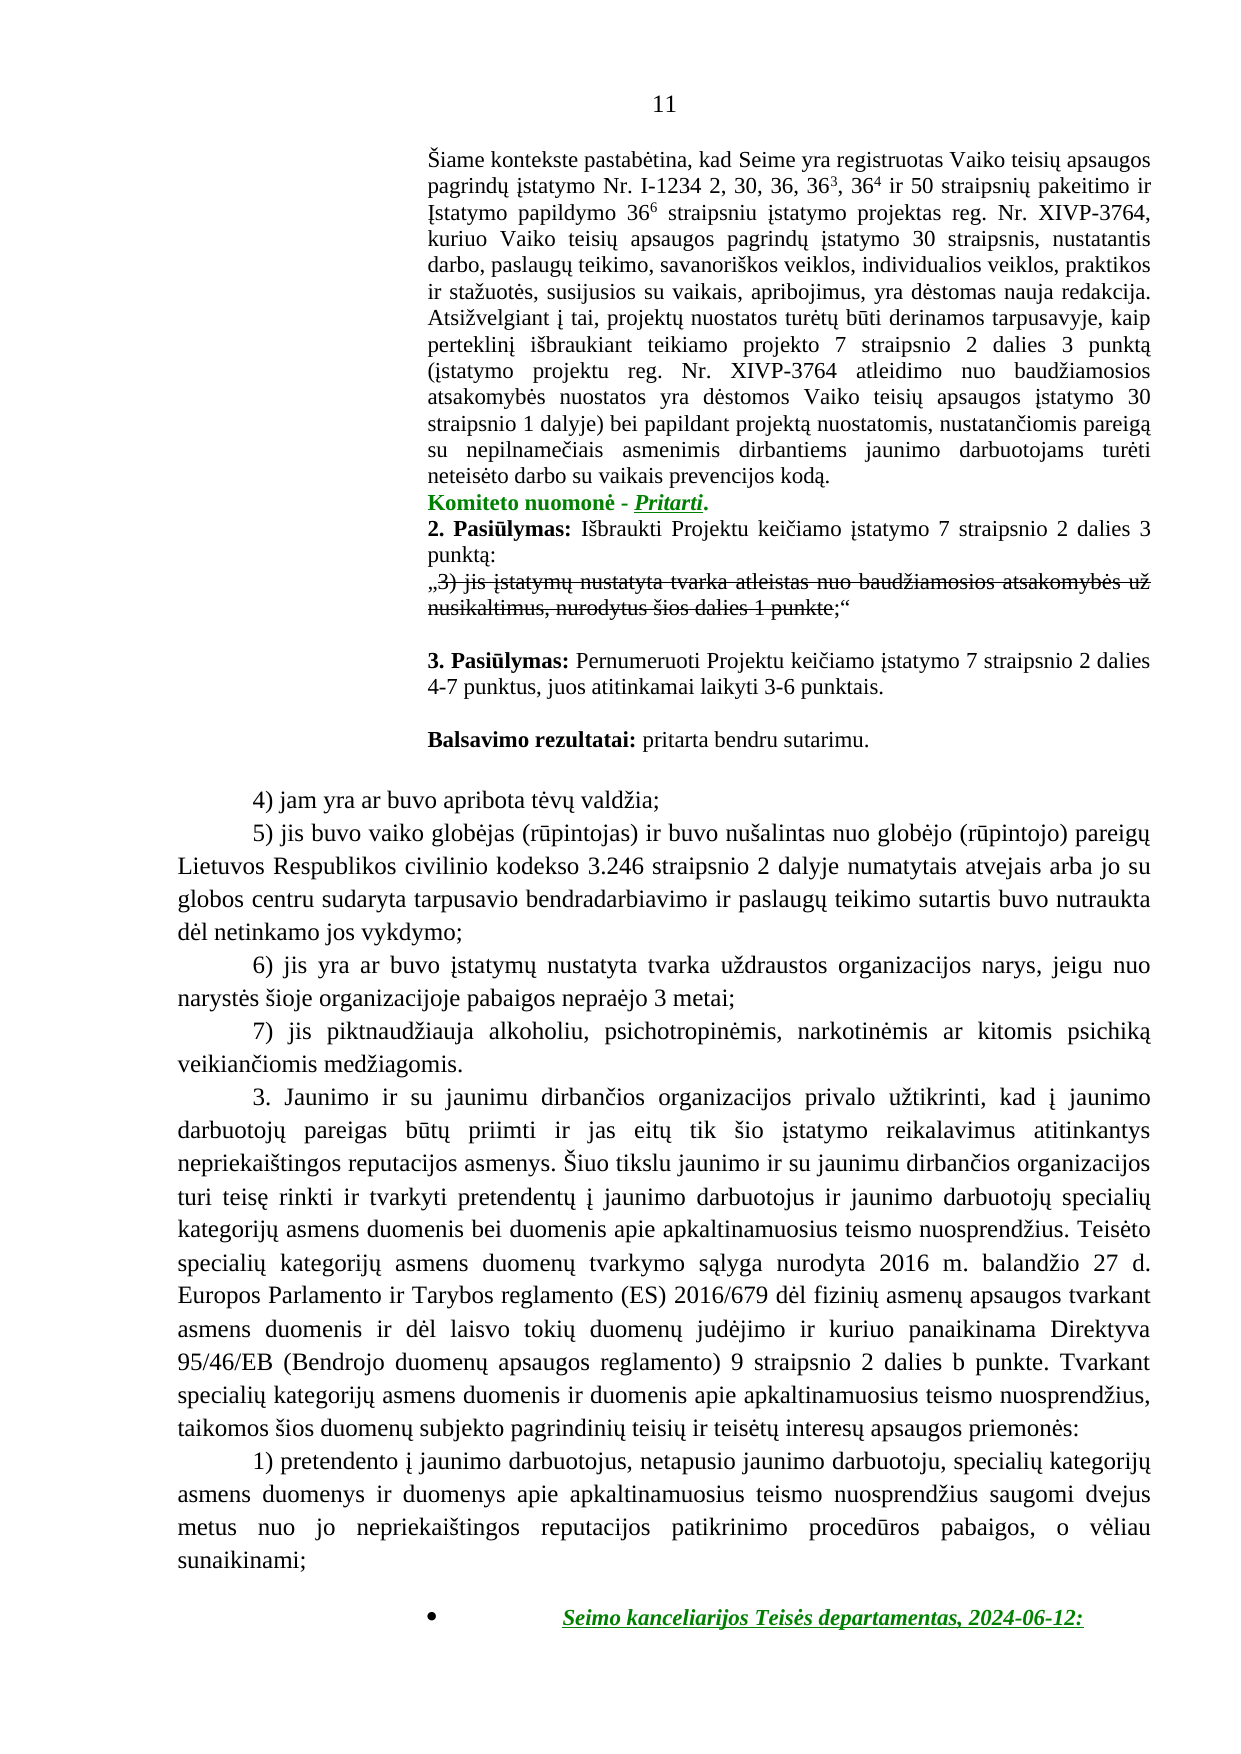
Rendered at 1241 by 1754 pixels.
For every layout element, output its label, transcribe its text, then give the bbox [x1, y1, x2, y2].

text 1) pretendento į jaunimo darbuotojus, netapusio jaunimo darbuotoju, specialių kategorijų asmens duomenys ir duomenys apie apkaltinamuosius teismo nuosprendžius saugomi dvejus metus nuo jo nepriekaištingos reputacijos patikrinimo procedūros pabaigos, o vėliau sunaikinami; [177, 1446, 1152, 1573]
text Balsavimo rezultatai: pritarta bendru sutarimu. [427, 726, 1152, 752]
text 5) jis buvo vaiko globėjas (rūpintojas) ir buvo nušalintas nuo globėjo (rūpintojo) pareigų Lietuvos Respublikos civilinio kodekso 3.246 straipsnio 2 dalyje numatytais atvejais arba jo su globos centru sudaryta tarpusavio bendradarbiavimo ir paslaugų teikimo sutartis buvo nutraukta dėl netinkamo jos vykdymo; [177, 818, 1152, 946]
text 3. Pasiūlymas: Pernumeruoti Projektu keičiamo įstatymo 7 straipsnio 2 dalies 4-7 punktus, juos atitinkamai laikyti 3-6 punktais. [427, 647, 1152, 699]
text Šiame kontekste pastabėtina, kad Seime yra registruotas Vaiko teisių apsaugos pagrindų įstatymo Nr. I-1234 2, 30, 36, 363, 364 ir 50 straipsnių pakeitimo ir Įstatymo papildymo 366 straipsniu įstatymo projektas reg. Nr. XIVP-3764, kuriuo Vaiko teisių apsaugos pagrindų įstatymo 30 straipsnis, nustatantis darbo, paslaugų teikimo, savanoriškos veiklos, individualios veiklos, praktikos ir stažuotės, susijusios su vaikais, apribojimus, yra dėstomas nauja redakcija. Atsižvelgiant į tai, projektų nuostatos turėtų būti derinamos tarpusavyje, kaip perteklinį išbraukiant teikiamo projekto 7 straipsnio 2 dalies 3 punktą (įstatymo projektu reg. Nr. XIVP-3764 atleidimo nuo baudžiamosios atsakomybės nuostatos yra dėstomos Vaiko teisių apsaugos įstatymo 30 straipsnio 1 dalyje) bei papildant projektą nuostatomis, nustatančiomis pareigą su nepilnamečiais asmenimis dirbantiems jaunimo darbuotojams turėti neteisėto darbo su vaikais prevencijos kodą. [427, 146, 1152, 489]
text Komiteto nuomonė - Pritarti. [427, 489, 1152, 515]
text 7) jis piktnaudžiauja alkoholiu, psichotropinėmis, narkotinėmis ar kitomis psichiką veikiančiomis medžiagomis. [177, 1016, 1152, 1078]
text „3) jis įstatymų nustatyta tvarka atleistas nuo baudžiamosios atsakomybės už nusikaltimus, nurodytus šios dalies 1 punkte;“ [427, 568, 1152, 621]
text 4) jam yra ar buvo apribota tėvų valdžia; [177, 785, 1152, 814]
text 2. Pasiūlymas: Išbraukti Projektu keičiamo įstatymo 7 straipsnio 2 dalies 3 punktą: [427, 515, 1152, 568]
text 6) jis yra ar buvo įstatymų nustatyta tvarka uždraustos organizacijos narys, jeigu nuo narystės šioje organizacijoje pabaigos nepraėjo 3 metai; [177, 950, 1152, 1012]
list Seimo kanceliarijos Teisės departamentas, 2024-06-12: [427, 1604, 1152, 1631]
text 3. Jaunimo ir su jaunimu dirbančios organizacijos privalo užtikrinti, kad į jaunimo darbuotojų pareigas būtų priimti ir jas eitų tik šio įstatymo reikalavimus atitinkantys nepriekaištingos reputacijos asmenys. Šiuo tikslu jaunimo ir su jaunimu dirbančios organizacijos turi teisę rinkti ir tvarkyti pretendentų į jaunimo darbuotojus ir jaunimo darbuotojų specialių kategorijų asmens duomenis bei duomenis apie apkaltinamuosius teismo nuosprendžius. Teisėto specialių kategorijų asmens duomenų tvarkymo sąlyga nurodyta 2016 m. balandžio 27 d. Europos Parlamento ir Tarybos reglamento (ES) 2016/679 dėl fizinių asmenų apsaugos tvarkant asmens duomenis ir dėl laisvo tokių duomenų judėjimo ir kuriuo panaikinama Direktyva 95/46/EB (Bendrojo duomenų apsaugos reglamento) 9 straipsnio 2 dalies b punkte. Tvarkant specialių kategorijų asmens duomenis ir duomenis apie apkaltinamuosius teismo nuosprendžius, taikomos šios duomenų subjekto pagrindinių teisių ir teisėtų interesų apsaugos priemonės: [177, 1082, 1152, 1441]
